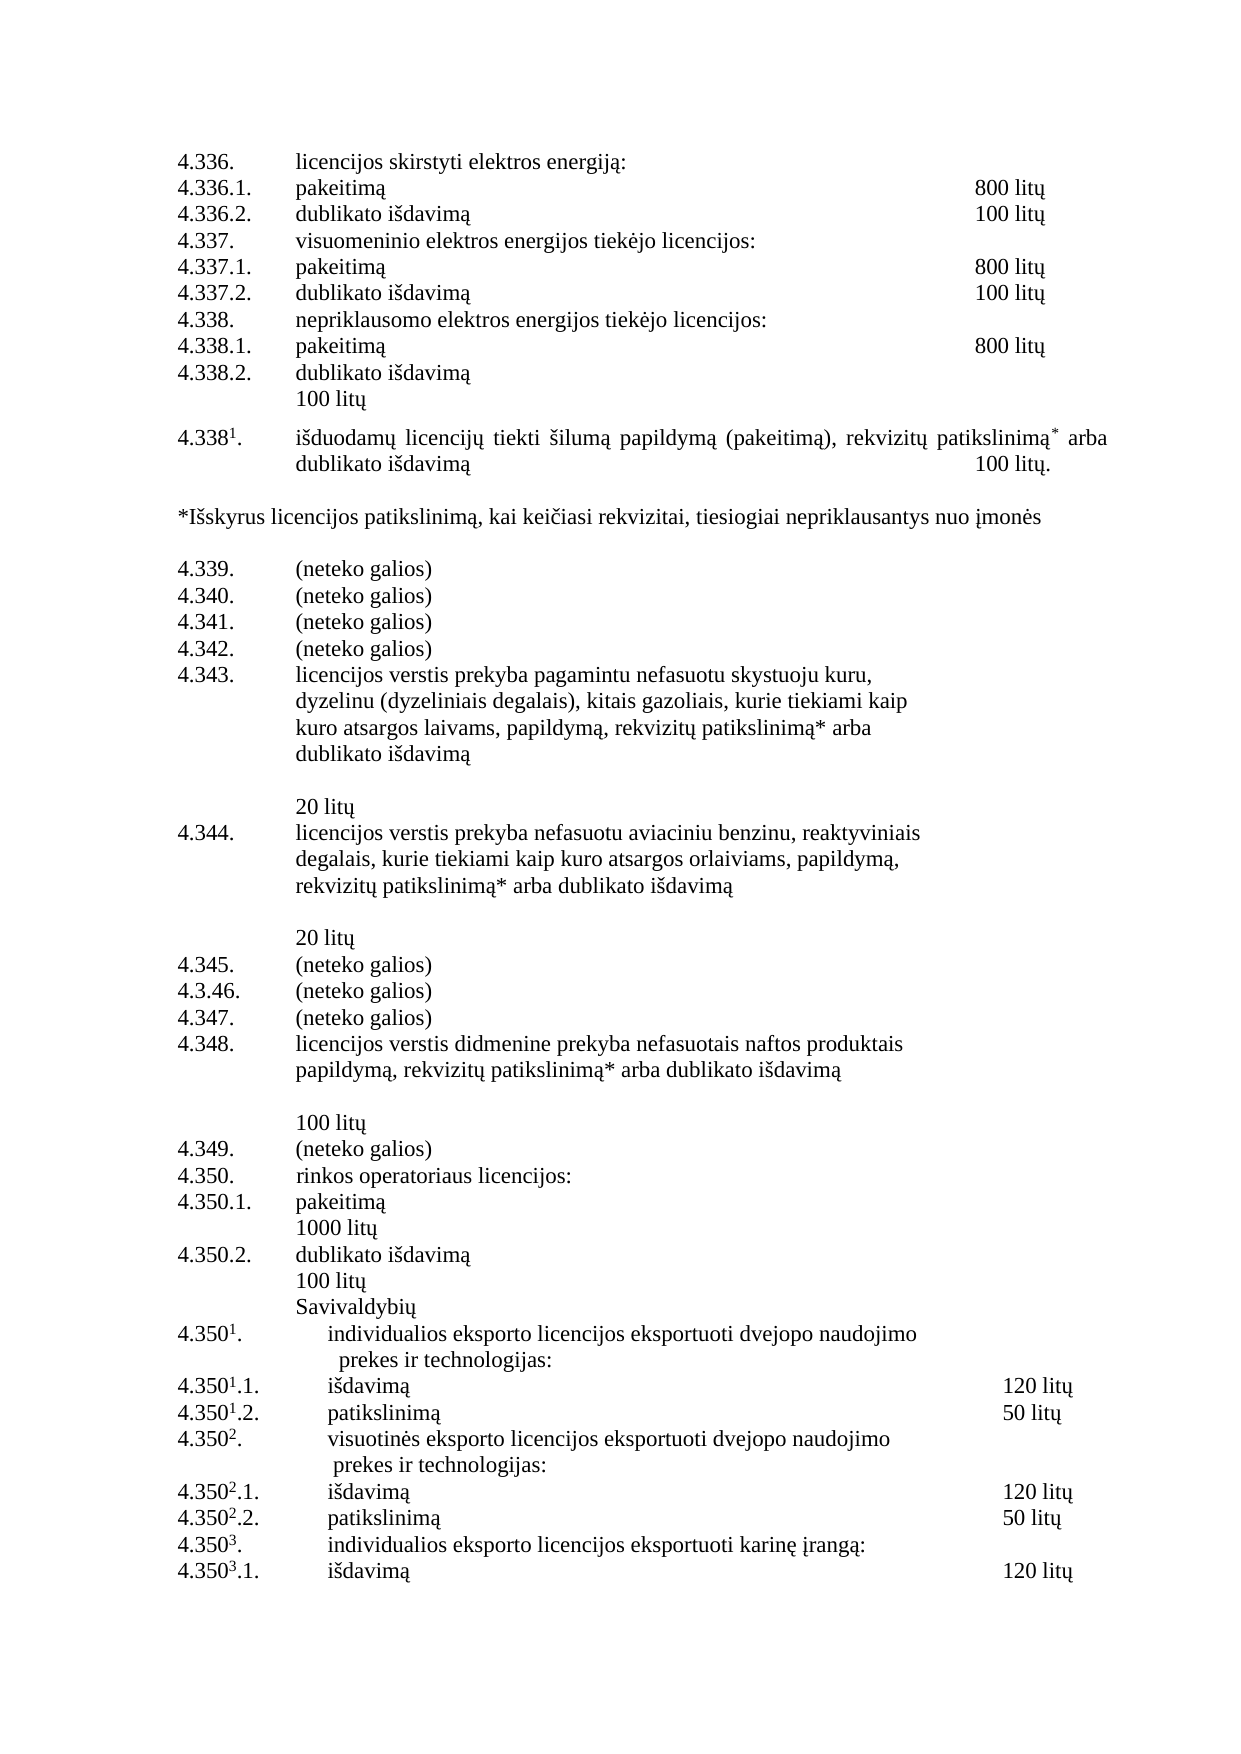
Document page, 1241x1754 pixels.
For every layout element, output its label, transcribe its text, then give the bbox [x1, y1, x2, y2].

text 4.342. (neteko galios) [177, 634, 945, 661]
text 4.336. licencijos skirstyti elektros energiją: [177, 148, 1122, 174]
text 4.337.1. pakeitimą 800 litų [177, 253, 1122, 279]
text prekes ir technologijas: [327, 1452, 1122, 1478]
text 4.338. nepriklausomo elektros energijos tiekėjo licencijos: [177, 306, 1122, 332]
text 4.336.2. dublikato išdavimą 100 litų [177, 200, 1122, 227]
text 4.350.1. pakeitimą 1000 litų [177, 1188, 945, 1241]
text 4.3503.1. išdavimą 120 litų [177, 1557, 1122, 1583]
text 4.338.1. pakeitimą 800 litų [177, 332, 1122, 358]
text 4.339. (neteko galios) [177, 556, 945, 582]
text 4.3502. visuotinės eksporto licencijos eksportuoti dvejopo naudojimo [177, 1425, 1122, 1452]
text 4.345. (neteko galios) [177, 951, 945, 977]
text 4.347. (neteko galios) [177, 1003, 945, 1030]
text 4.3501.2. patikslinimą 50 litų [177, 1399, 1122, 1425]
text 4.348. licencijos verstis didmenine prekyba nefasuotais naftos produktais papildymą, rekvizitų patikslinimą* arba dublikato išdavimą 100 litų [177, 1030, 945, 1135]
text 4.349. (neteko galios) [177, 1135, 945, 1162]
text *Išskyrus licencijos patikslinimą, kai keičiasi rekvizitai, tiesiogiai nepriklausantys nuo įmonės [177, 503, 1107, 529]
text 4.3503. individualios eksporto licencijos eksportuoti karinę įrangą: [177, 1531, 1122, 1557]
text 4.341. (neteko galios) [177, 608, 945, 634]
text 4.337.2. dublikato išdavimą 100 litų [177, 279, 1122, 306]
text 4.350.2. dublikato išdavimą 100 litų [177, 1241, 945, 1293]
text prekes ir technologijas: [327, 1346, 1122, 1372]
text Savivaldybių [177, 1293, 945, 1320]
text 4.343. licencijos verstis prekyba pagamintu nefasuotu skystuoju kuru, dyzelinu (dyzeliniais degalais), kitais gazoliais, kurie tiekiami kaip kuro atsargos laivams, papildymą, rekvizitų patikslinimą* arba dublikato išdavimą 20 litų [177, 661, 945, 819]
text 4.344. licencijos verstis prekyba nefasuotu aviaciniu benzinu, reaktyviniais degalais, kurie tiekiami kaip kuro atsargos orlaiviams, papildymą, rekvizitų patikslinimą* arba dublikato išdavimą 20 litų [177, 819, 945, 951]
text 4.3.46. (neteko galios) [177, 977, 945, 1003]
text 4.337. visuomeninio elektros energijos tiekėjo licencijos: [177, 227, 1122, 253]
text 4.3502.1. išdavimą 120 litų [177, 1478, 1122, 1504]
text 4.338.2. dublikato išdavimą 100 litų [177, 358, 945, 411]
text 4.3502.2. patikslinimą 50 litų [177, 1504, 1122, 1531]
text 4.3501.1. išdavimą 120 litų [177, 1372, 1122, 1399]
list rinkos operatoriaus licencijos: [177, 1162, 945, 1188]
text 4.336.1. pakeitimą 800 litų [177, 174, 1122, 200]
text 4.3501. individualios eksporto licencijos eksportuoti dvejopo naudojimo [177, 1320, 1122, 1346]
text 4.340. (neteko galios) [177, 582, 945, 608]
text 4.3381. išduodamų licencijų tiekti šilumą papildymą (pakeitimą), rekvizitų patikslinimą* arba dublikato išdavimą 100 litų. [177, 424, 1107, 476]
